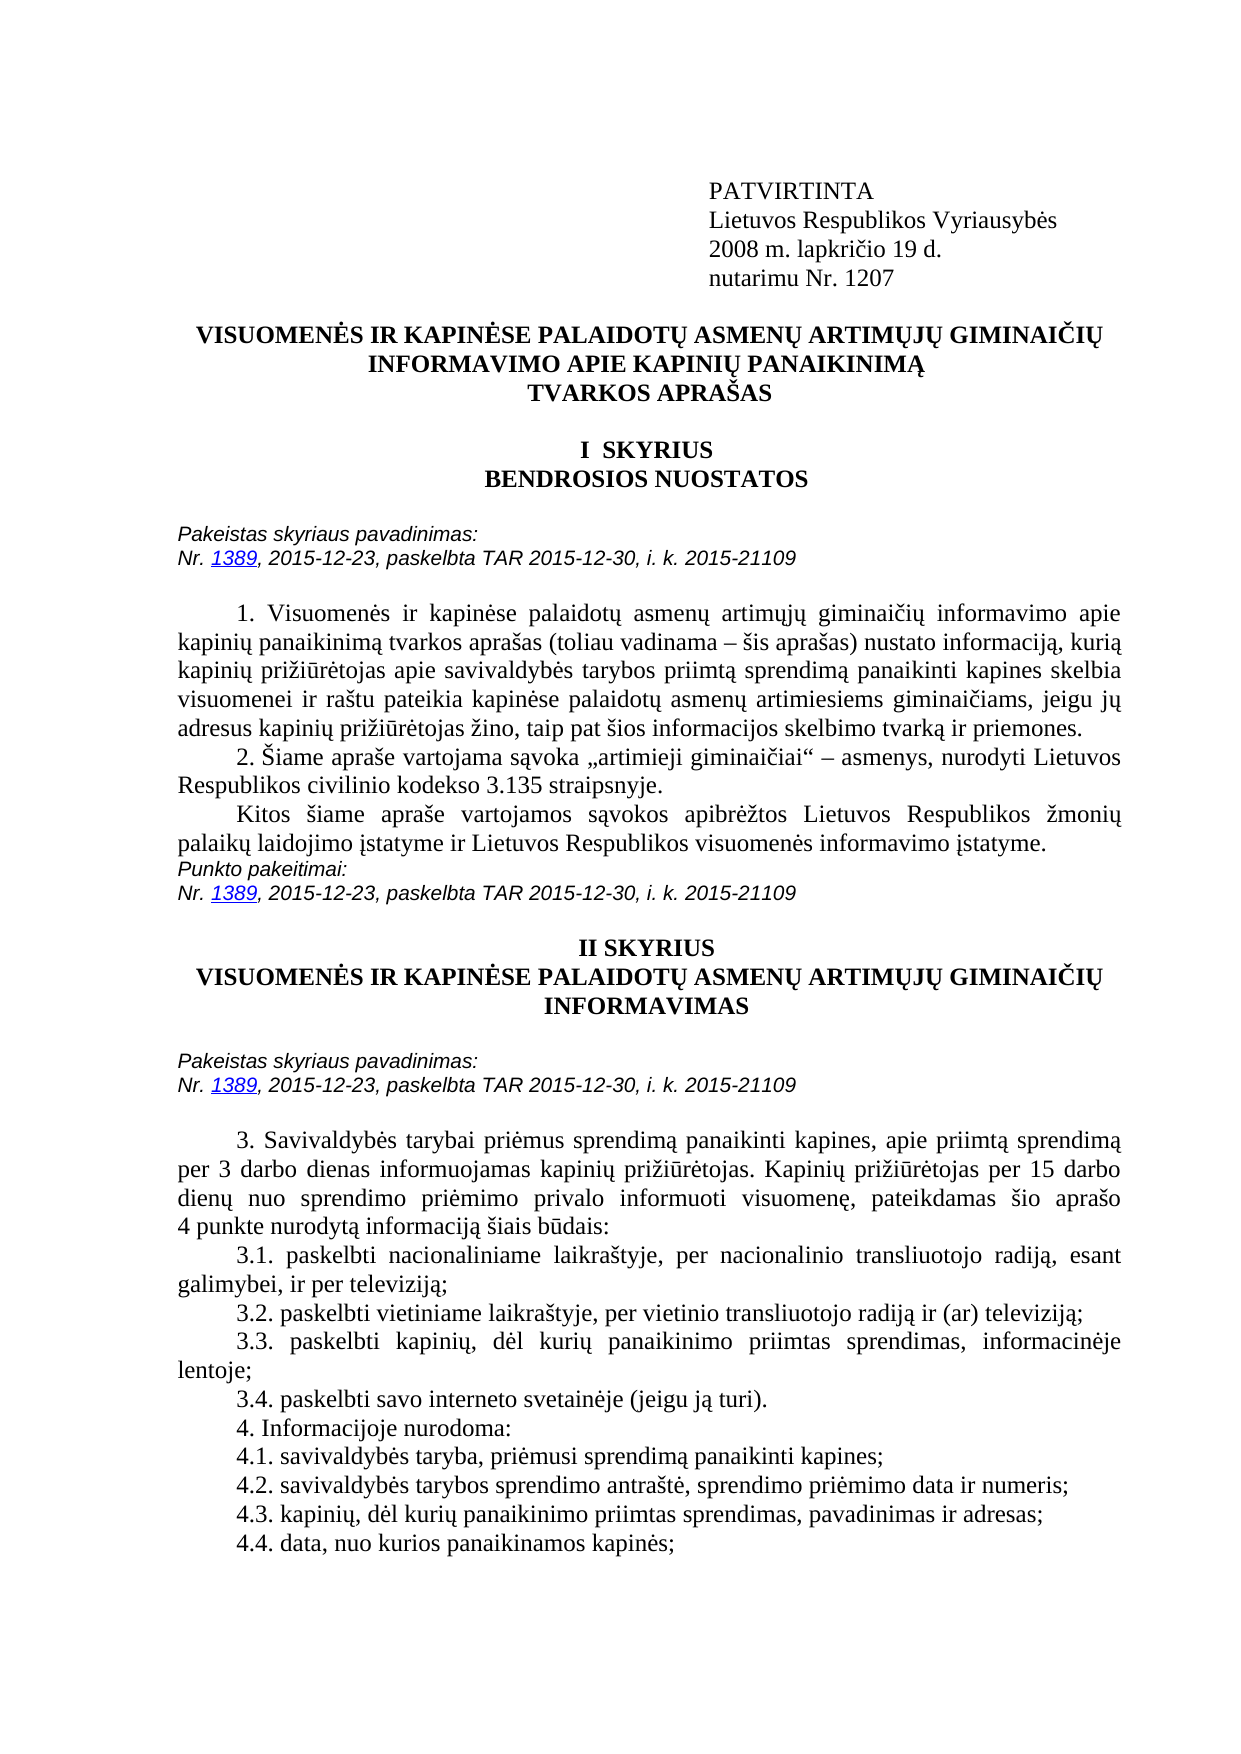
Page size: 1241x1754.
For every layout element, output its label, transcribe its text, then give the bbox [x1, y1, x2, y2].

text 2008 m. lapkričio 19 d. [177, 234, 1122, 263]
text Kitos šiame apraše vartojamos sąvokos apibrėžtos Lietuvos Respublikos žmonių palaikų laidojimo įstatyme ir Lietuvos Respublikos visuomenės informavimo įstatyme. [177, 799, 1122, 857]
text 4.1. savivaldybės taryba, priėmusi sprendimą panaikinti kapines; [177, 1441, 1122, 1470]
text 1. Visuomenės ir kapinėse palaidotų asmenų artimųjų giminaičių informavimo apie kapinių panaikinimą tvarkos aprašas (toliau vadinama – šis aprašas) nustato informaciją, kurią kapinių prižiūrėtojas apie savivaldybės tarybos priimtą sprendimą panaikinti kapines skelbia visuomenei ir raštu pateikia kapinėse palaidotų asmenų artimiesiems giminaičiams, jeigu jų adresus kapinių prižiūrėtojas žino, taip pat šios informacijos skelbimo tvarką ir priemones. [177, 598, 1122, 742]
text 4.2. savivaldybės tarybos sprendimo antraštė, sprendimo priėmimo data ir numeris; [177, 1470, 1122, 1499]
text 4.4. data, nuo kurios panaikinamos kapinės; [177, 1528, 1122, 1556]
text Patvirtinta [177, 176, 1122, 205]
text 3.2. paskelbti vietiniame laikraštyje, per vietinio transliuotojo radiją ir (ar) televiziją; [177, 1298, 1122, 1326]
text Nr. 1389, 2015-12-23, paskelbta TAR 2015-12-30, i. k. 2015-21109 [177, 545, 1122, 569]
text I SKYRIUS BENDROSIOS NUOSTATOS [177, 435, 1122, 493]
text Punkto pakeitimai: [177, 857, 1122, 881]
text Nr. 1389, 2015-12-23, paskelbta TAR 2015-12-30, i. k. 2015-21109 [177, 1072, 1122, 1096]
text Nr. 1389, 2015-12-23, paskelbta TAR 2015-12-30, i. k. 2015-21109 [177, 881, 1122, 905]
text nutarimu Nr. 1207 [177, 263, 1122, 291]
text 3.3. paskelbti kapinių, dėl kurių panaikinimo priimtas sprendimas, informacinėje lentoje; [177, 1326, 1122, 1384]
text 4. Informacijoje nurodoma: [177, 1413, 1122, 1441]
text 3.4. paskelbti savo interneto svetainėje (jeigu ją turi). [177, 1384, 1122, 1413]
text II SKYRIUS VISUOMENĖS IR KAPINĖSE PALAIDOTŲ ASMENŲ ARTIMŲJŲ GIMINAIČIŲ INFORMAVIMAS [177, 933, 1122, 1020]
text Lietuvos Respublikos Vyriausybės [177, 205, 1122, 234]
text VISUOMENĖS IR KAPINĖSE PALAIDOTŲ ASMENŲ ARTIMŲJŲ GIMINAIČIŲ INFORMAVIMO APIE KAPINIŲ PANAIKINIMĄ TVARKOS APRAŠAS [177, 320, 1122, 406]
text 2. Šiame apraše vartojama sąvoka „artimieji giminaičiai“ – asmenys, nurodyti Lietuvos Respublikos civilinio kodekso 3.135 straipsnyje. [177, 742, 1122, 799]
text Pakeistas skyriaus pavadinimas: [177, 1048, 1122, 1072]
text 3.1. paskelbti nacionaliniame laikraštyje, per nacionalinio transliuotojo radiją, esant galimybei, ir per televiziją; [177, 1240, 1122, 1298]
text 3. Savivaldybės tarybai priėmus sprendimą panaikinti kapines, apie priimtą sprendimą per 3 darbo dienas informuojamas kapinių prižiūrėtojas. Kapinių prižiūrėtojas per 15 darbo dienų nuo sprendimo priėmimo privalo informuoti visuomenę, pateikdamas šio aprašo 4 punkte nurodytą informaciją šiais būdais: [177, 1125, 1122, 1240]
text Pakeistas skyriaus pavadinimas: [177, 521, 1122, 545]
text 4.3. kapinių, dėl kurių panaikinimo priimtas sprendimas, pavadinimas ir adresas; [177, 1499, 1122, 1528]
